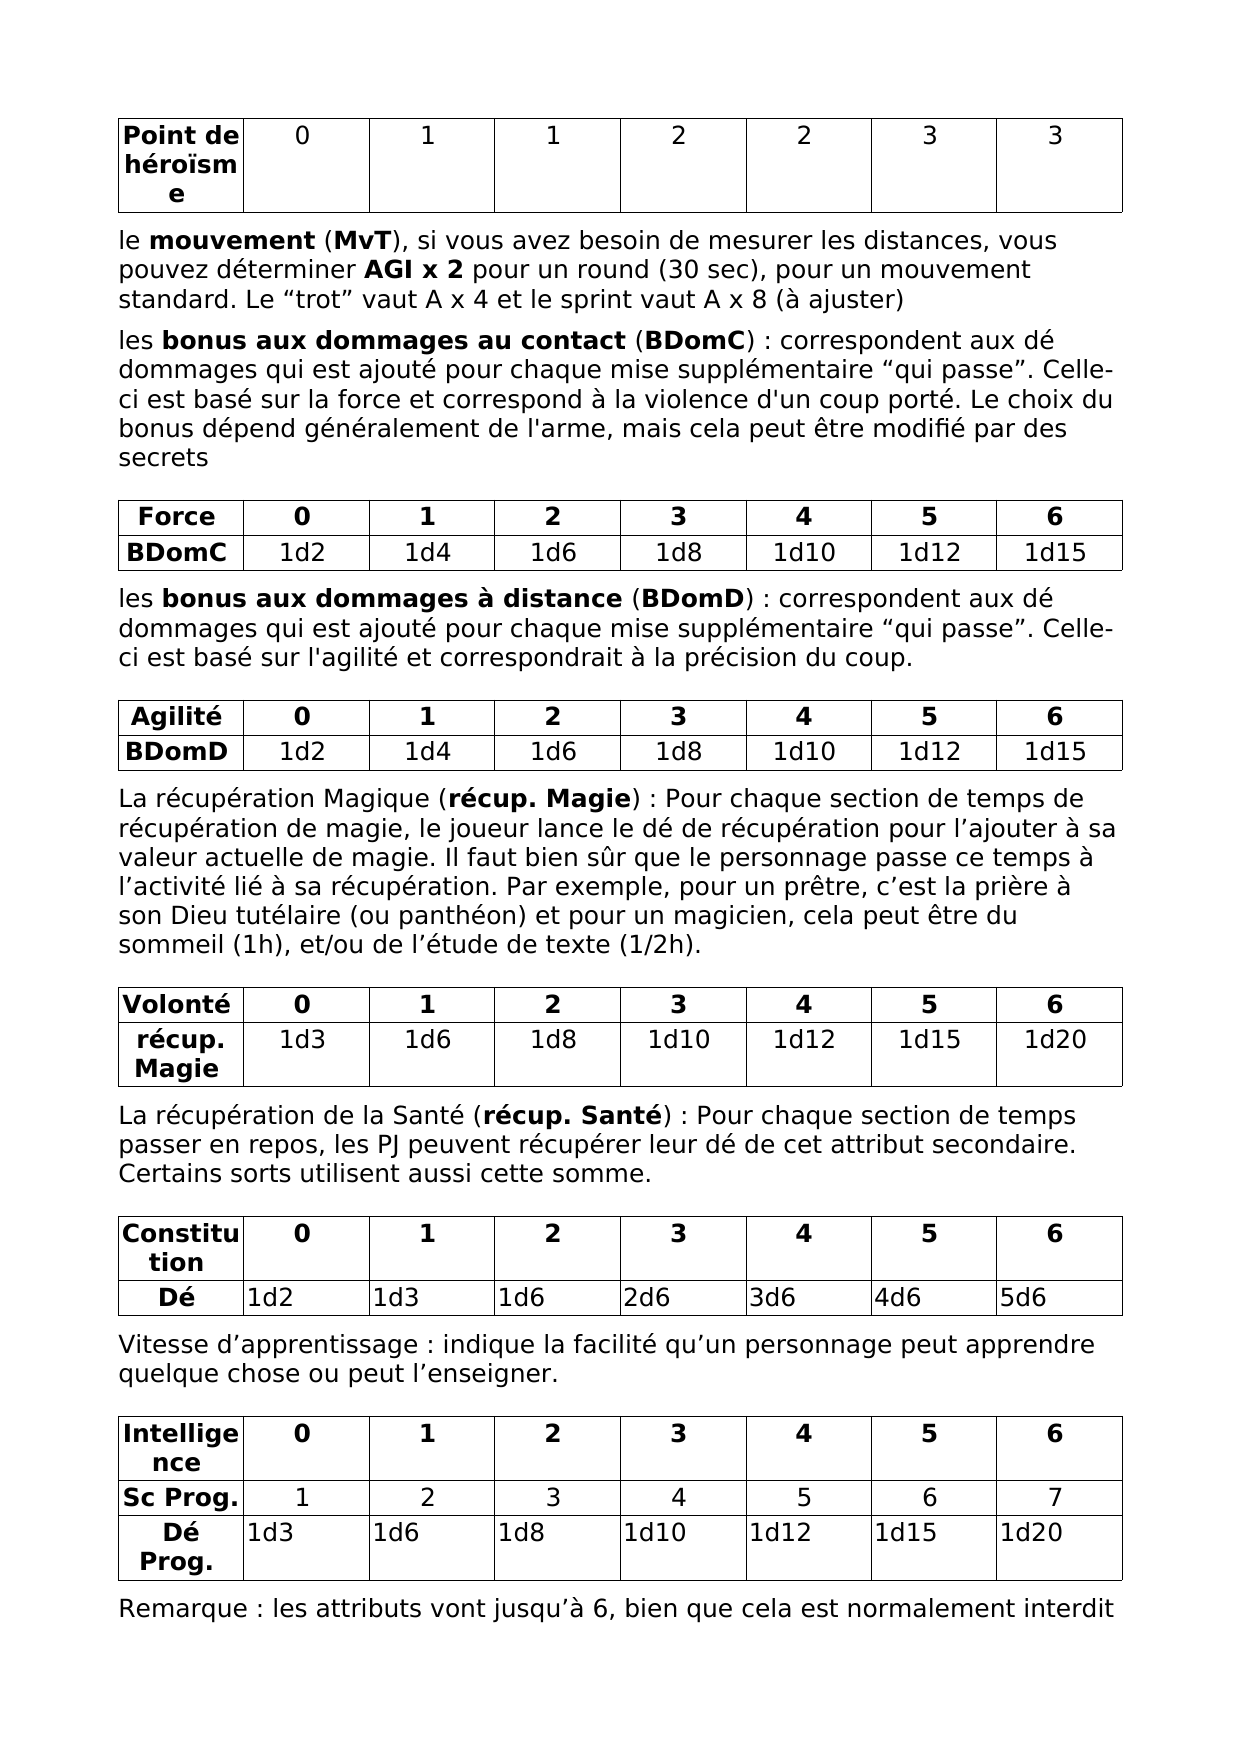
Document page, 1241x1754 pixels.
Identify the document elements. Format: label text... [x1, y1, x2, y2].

table_cell 1d12 [747, 1023, 871, 1086]
table_header 6 [997, 988, 1122, 1022]
table_header 0 [244, 1417, 369, 1480]
table_header 6 [997, 1417, 1122, 1480]
table_cell Point de héroïsme [119, 119, 243, 212]
table_cell récup. Magie [119, 1023, 243, 1086]
table_header 1 [370, 701, 494, 734]
table_cell 1d6 [370, 1516, 494, 1579]
table_cell 1d8 [495, 1023, 620, 1086]
table_header 2 [495, 1417, 620, 1480]
table_cell 2 [747, 119, 871, 212]
table_header 4 [747, 501, 871, 535]
table_cell 3 [872, 119, 996, 212]
table_cell 1d2 [244, 536, 369, 570]
table_header 1 [370, 1217, 494, 1280]
table_cell 1d2 [244, 1281, 369, 1315]
table_header 5 [872, 1417, 996, 1480]
table_header 2 [495, 701, 620, 734]
table_cell 1d15 [997, 536, 1122, 570]
table_cell 1d20 [997, 1516, 1122, 1579]
table_cell 1d20 [997, 1023, 1122, 1086]
table_cell 1d6 [370, 1023, 494, 1086]
table_header 5 [872, 701, 996, 734]
table_header Intelligence [119, 1417, 243, 1480]
table_cell 1 [370, 119, 494, 212]
table_cell 1d15 [997, 736, 1122, 770]
table_header 3 [621, 1217, 746, 1280]
table_cell 1d10 [747, 536, 871, 570]
table_header 6 [997, 1217, 1122, 1280]
text Vitesse d’apprentissage : indique la facilité qu’un personnage peut apprendre quelque chose ou peut l’enseigner. [118, 1330, 1122, 1388]
table_cell 1d12 [872, 536, 996, 570]
text Remarque : les attributs vont jusqu’à 6, bien que cela est normalement interdit [118, 1594, 1122, 1623]
table_cell 1d12 [747, 1516, 871, 1579]
table_cell 1d4 [370, 536, 494, 570]
table_header 5 [872, 988, 996, 1022]
table_cell 1d8 [621, 736, 746, 770]
table_header Agilité [119, 701, 243, 734]
text La récupération de la Santé (récup. Santé) : Pour chaque section de temps passer en repos, les PJ peuvent récupérer leur dé de cet attribut secondaire. Certains sorts utilisent aussi cette somme. [118, 1101, 1122, 1189]
table_cell 1d10 [621, 1023, 746, 1086]
table_cell 1d8 [495, 1516, 620, 1579]
table_cell Dé [119, 1281, 243, 1315]
table_cell 2d6 [621, 1281, 746, 1315]
table_cell 1 [244, 1481, 369, 1515]
text le mouvement (MvT), si vous avez besoin de mesurer les distances, vous pouvez déterminer AGI x 2 pour un round (30 sec), pour un mouvement standard. Le “trot” vaut A x 4 et le sprint vaut A x 8 (à ajuster) [118, 226, 1122, 314]
table_header 6 [997, 501, 1122, 535]
table_cell 0 [244, 119, 369, 212]
table_cell 3 [495, 1481, 620, 1515]
table_cell 6 [872, 1481, 996, 1515]
text La récupération Magique (récup. Magie) : Pour chaque section de temps de récupération de magie, le joueur lance le dé de récupération pour l’ajouter à sa valeur actuelle de magie. Il faut bien sûr que le personnage passe ce temps à l’activité lié à sa récupération. Par exemple, pour un prêtre, c’est la prière à son Dieu tutélaire (ou panthéon) et pour un magicien, cela peut être du sommeil (1h), et/ou de l’étude de texte (1/2h). [118, 784, 1122, 959]
table_header 0 [244, 701, 369, 734]
table_cell BDomD [119, 736, 243, 770]
table_cell 7 [997, 1481, 1122, 1515]
table_header 5 [872, 501, 996, 535]
table_header 4 [747, 1217, 871, 1280]
table_header Volonté [119, 988, 243, 1022]
table_cell 1d2 [244, 736, 369, 770]
table_header 4 [747, 988, 871, 1022]
table_cell 5 [747, 1481, 871, 1515]
table_cell 3 [997, 119, 1122, 212]
table_cell 1d15 [872, 1023, 996, 1086]
table_header 0 [244, 1217, 369, 1280]
table_cell 1 [495, 119, 620, 212]
table_header 2 [495, 1217, 620, 1280]
table_header 0 [244, 988, 369, 1022]
table_cell 1d4 [370, 736, 494, 770]
table_header 4 [747, 1417, 871, 1480]
table_header 1 [370, 1417, 494, 1480]
table_header 2 [495, 501, 620, 535]
table_header 3 [621, 501, 746, 535]
table_cell 1d6 [495, 1281, 620, 1315]
table_header 3 [621, 701, 746, 734]
table_header 1 [370, 988, 494, 1022]
table_cell BDomC [119, 536, 243, 570]
table_header 3 [621, 988, 746, 1022]
table_cell Sc Prog. [119, 1481, 243, 1515]
table_header Force [119, 501, 243, 535]
table_cell 5d6 [997, 1281, 1122, 1315]
table_cell 4 [621, 1481, 746, 1515]
table_cell 2 [621, 119, 746, 212]
table_header 2 [495, 988, 620, 1022]
table_cell 1d10 [621, 1516, 746, 1579]
table_header 1 [370, 501, 494, 535]
table_header Constitution [119, 1217, 243, 1280]
table_header 6 [997, 701, 1122, 734]
table_cell 1d10 [747, 736, 871, 770]
table_cell 3d6 [747, 1281, 871, 1315]
table_cell 4d6 [872, 1281, 996, 1315]
table_cell Dé Prog. [119, 1516, 243, 1579]
table_header 3 [621, 1417, 746, 1480]
table_cell 1d3 [244, 1516, 369, 1579]
text les bonus aux dommages au contact (BDomC) : correspondent aux dé dommages qui est ajouté pour chaque mise supplémentaire “qui passe”. Celle-ci est basé sur la force et correspond à la violence d'un coup porté. Le choix du bonus dépend généralement de l'arme, mais cela peut être modifié par des secrets [118, 326, 1122, 472]
table_cell 1d15 [872, 1516, 996, 1579]
table_header 4 [747, 701, 871, 734]
table_cell 2 [370, 1481, 494, 1515]
table_cell 1d3 [370, 1281, 494, 1315]
table_cell 1d8 [621, 536, 746, 570]
table_cell 1d12 [872, 736, 996, 770]
table_cell 1d6 [495, 536, 620, 570]
table_cell 1d6 [495, 736, 620, 770]
table_cell 1d3 [244, 1023, 369, 1086]
table_header 5 [872, 1217, 996, 1280]
table_header 0 [244, 501, 369, 535]
text les bonus aux dommages à distance (BDomD) : correspondent aux dé dommages qui est ajouté pour chaque mise supplémentaire “qui passe”. Celle-ci est basé sur l'agilité et correspondrait à la précision du coup. [118, 585, 1122, 672]
